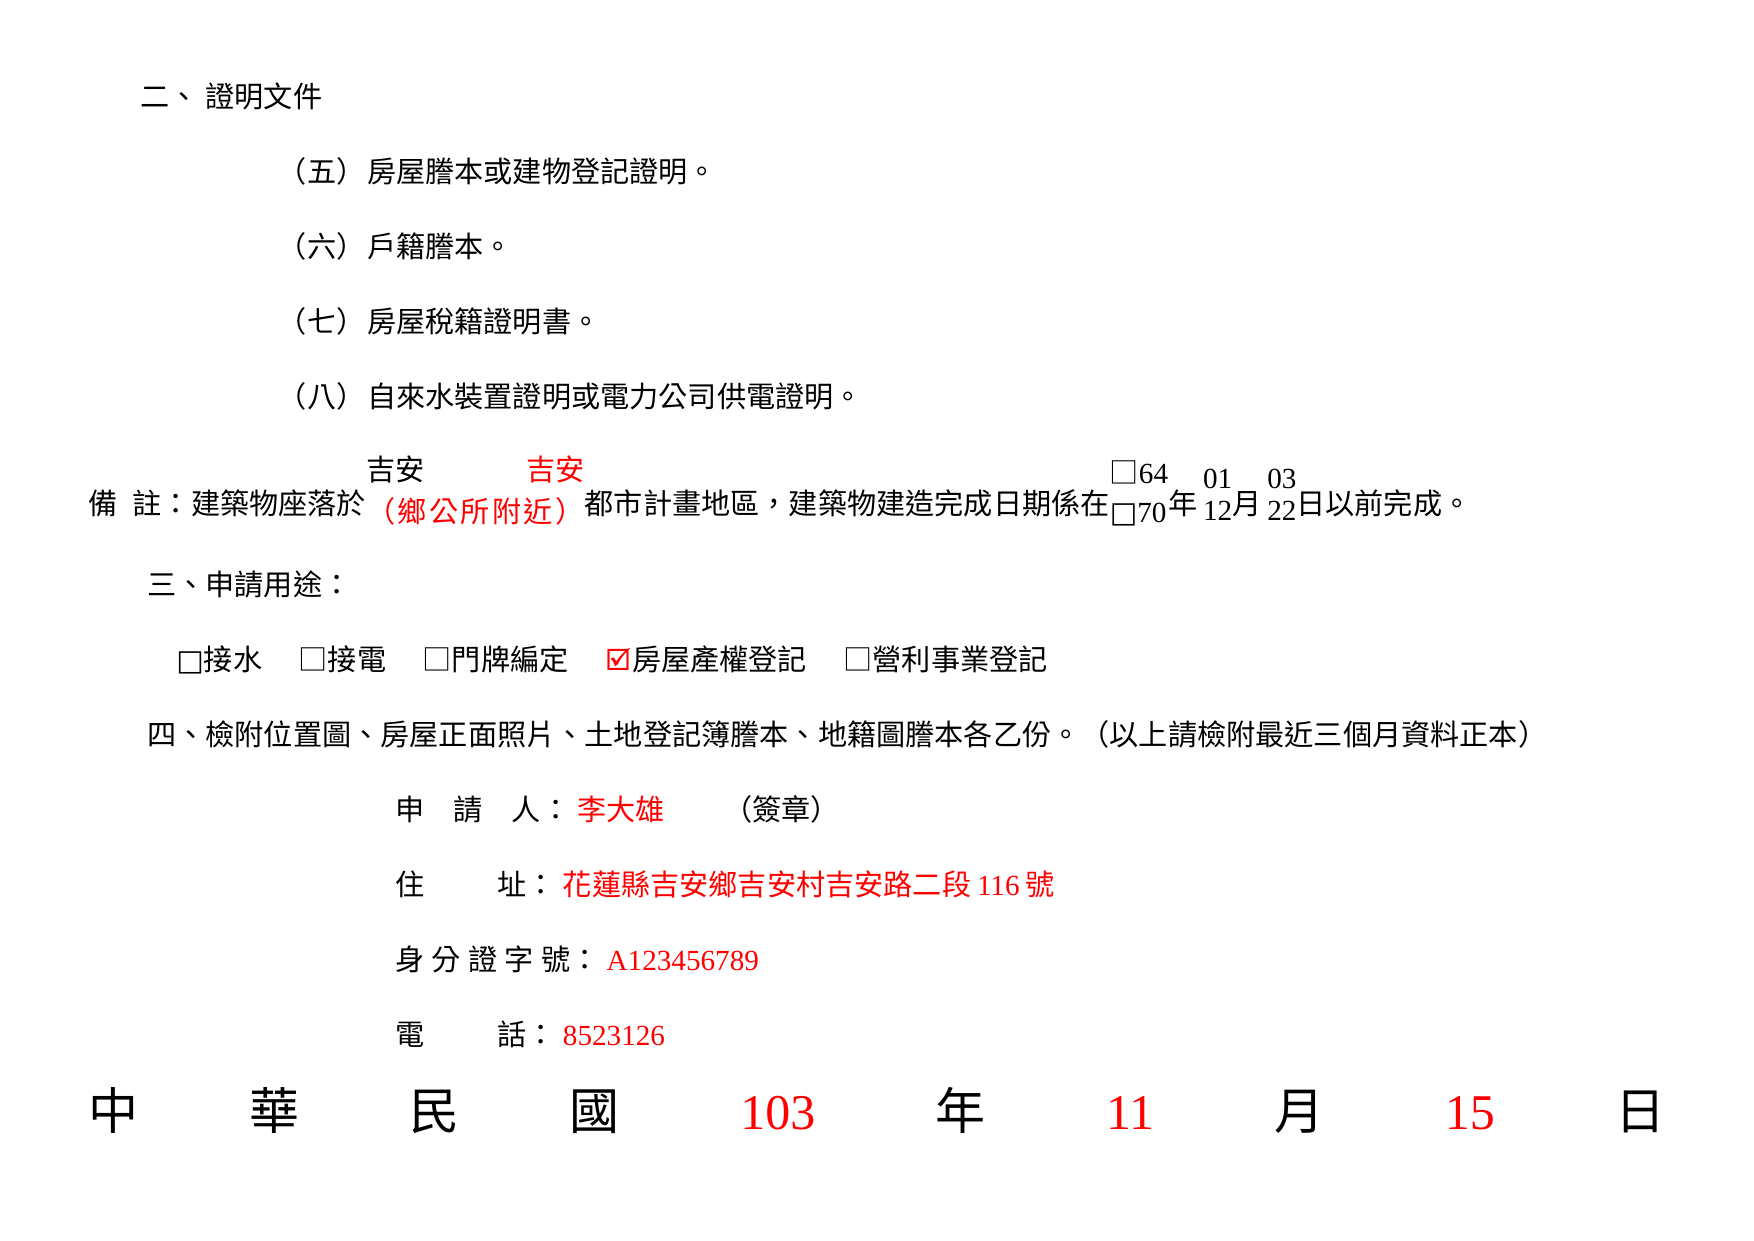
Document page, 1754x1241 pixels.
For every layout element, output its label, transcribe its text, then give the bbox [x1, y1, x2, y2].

text 住 址： 花蓮縣吉安鄉吉安村吉安路二段116號 [89, 845, 1665, 920]
list 房屋稅籍證明書。 [278, 283, 1665, 358]
text 中華民國103年11月15日 [89, 1070, 1665, 1145]
text 四、檢附位置圖、房屋正面照片、土地登記簿謄本、地籍圖謄本各乙份。（以上請檢附最近三個月資料正本） [89, 695, 1665, 770]
text 申 請 人： 李大雄 （簽章） [89, 770, 1665, 845]
text □接水 □接電 □門牌編定 房屋產權登記 □營利事業登記 [89, 620, 1665, 695]
list 房屋謄本或建物登記證明。 [278, 133, 1665, 208]
text 身 分 證 字 號： A123456789 [89, 920, 1665, 995]
list 自來水裝置證明或電力公司供電證明。 [278, 358, 1665, 433]
text 電 話： 8523126 [89, 995, 1665, 1070]
text 備 註：建築物座落於吉安 吉安（鄉公所附近）都市計畫地區，建築物建造完成日期係在□64□70年01 12月03 22日以前完成。 [89, 433, 1665, 545]
text 二、 證明文件 [89, 58, 1665, 133]
text 三、申請用途： [89, 545, 1665, 620]
list 戶籍謄本。 [278, 208, 1665, 283]
